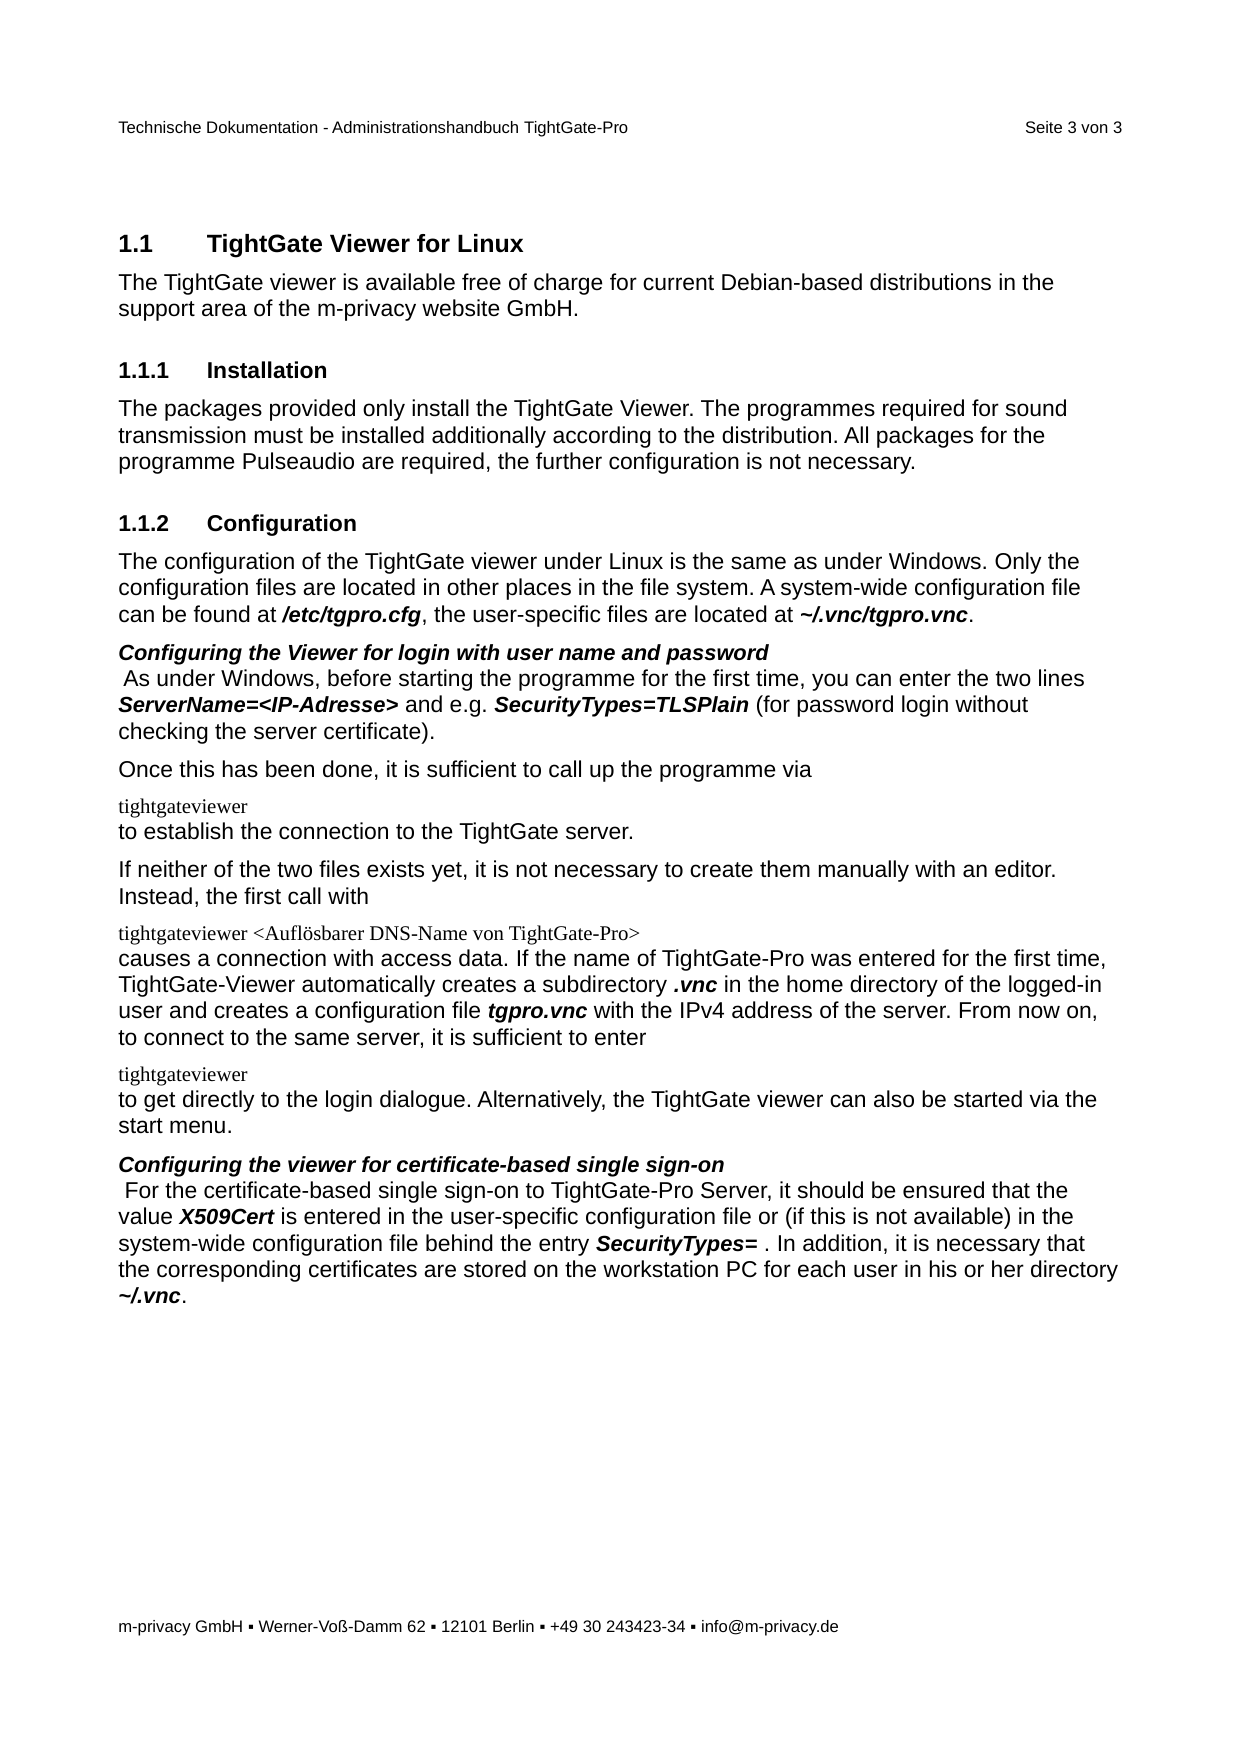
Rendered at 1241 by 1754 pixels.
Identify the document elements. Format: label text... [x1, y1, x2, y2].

text The TightGate viewer is available free of charge for current Debian-based distributions in the support area of the m-privacy website GmbH. [118, 269, 1122, 322]
text tightgateviewer [118, 794, 1122, 818]
text Configuring the Viewer for login with user name and password As under Windows, before starting the programme for the first time, you can enter the two lines ServerName=<IP-Adresse> and e.g. SecurityTypes=TLSPlain (for password login without checking the server certificate). [118, 639, 1122, 744]
subtitle Configuration [118, 510, 1122, 536]
text tightgateviewer [118, 1062, 1122, 1086]
subtitle TightGate Viewer for Linux [118, 228, 1122, 257]
text tightgateviewer <Auflösbarer DNS-Name von TightGate-Pro> [118, 921, 1122, 945]
text causes a connection with access data. If the name of TightGate-Pro was entered for the first time, TightGate-Viewer automatically creates a subdirectory .vnc in the home directory of the logged-in user and creates a configuration file tgpro.vnc with the IPv4 address of the server. From now on, to connect to the same server, it is sufficient to enter [118, 945, 1122, 1050]
text to get directly to the login dialogue. Alternatively, the TightGate viewer can also be started via the start menu. [118, 1086, 1122, 1139]
text to establish the connection to the TightGate server. [118, 818, 1122, 844]
text Once this has been done, it is sufficient to call up the programme via [118, 756, 1122, 782]
text If neither of the two files exists yet, it is not necessary to create them manually with an editor. Instead, the first call with [118, 856, 1122, 909]
text The configuration of the TightGate viewer under Linux is the same as under Windows. Only the configuration files are located in other places in the file system. A system-wide configuration file can be found at /etc/tgpro.cfg, the user-specific files are located at ~/.vnc/tgpro.vnc. [118, 548, 1122, 627]
text The packages provided only install the TightGate Viewer. The programmes required for sound transmission must be installed additionally according to the distribution. All packages for the programme Pulseaudio are required, the further configuration is not necessary. [118, 395, 1122, 474]
text Configuring the viewer for certificate-based single sign-on For the certificate-based single sign-on to TightGate-Pro Server, it should be ensured that the value X509Cert is entered in the user-specific configuration file or (if this is not available) in the system-wide configuration file behind the entry SecurityTypes= . In addition, it is necessary that the corresponding certificates are stored on the workstation PC for each user in his or her directory ~/.vnc. [118, 1151, 1122, 1309]
subtitle Installation [118, 357, 1122, 383]
